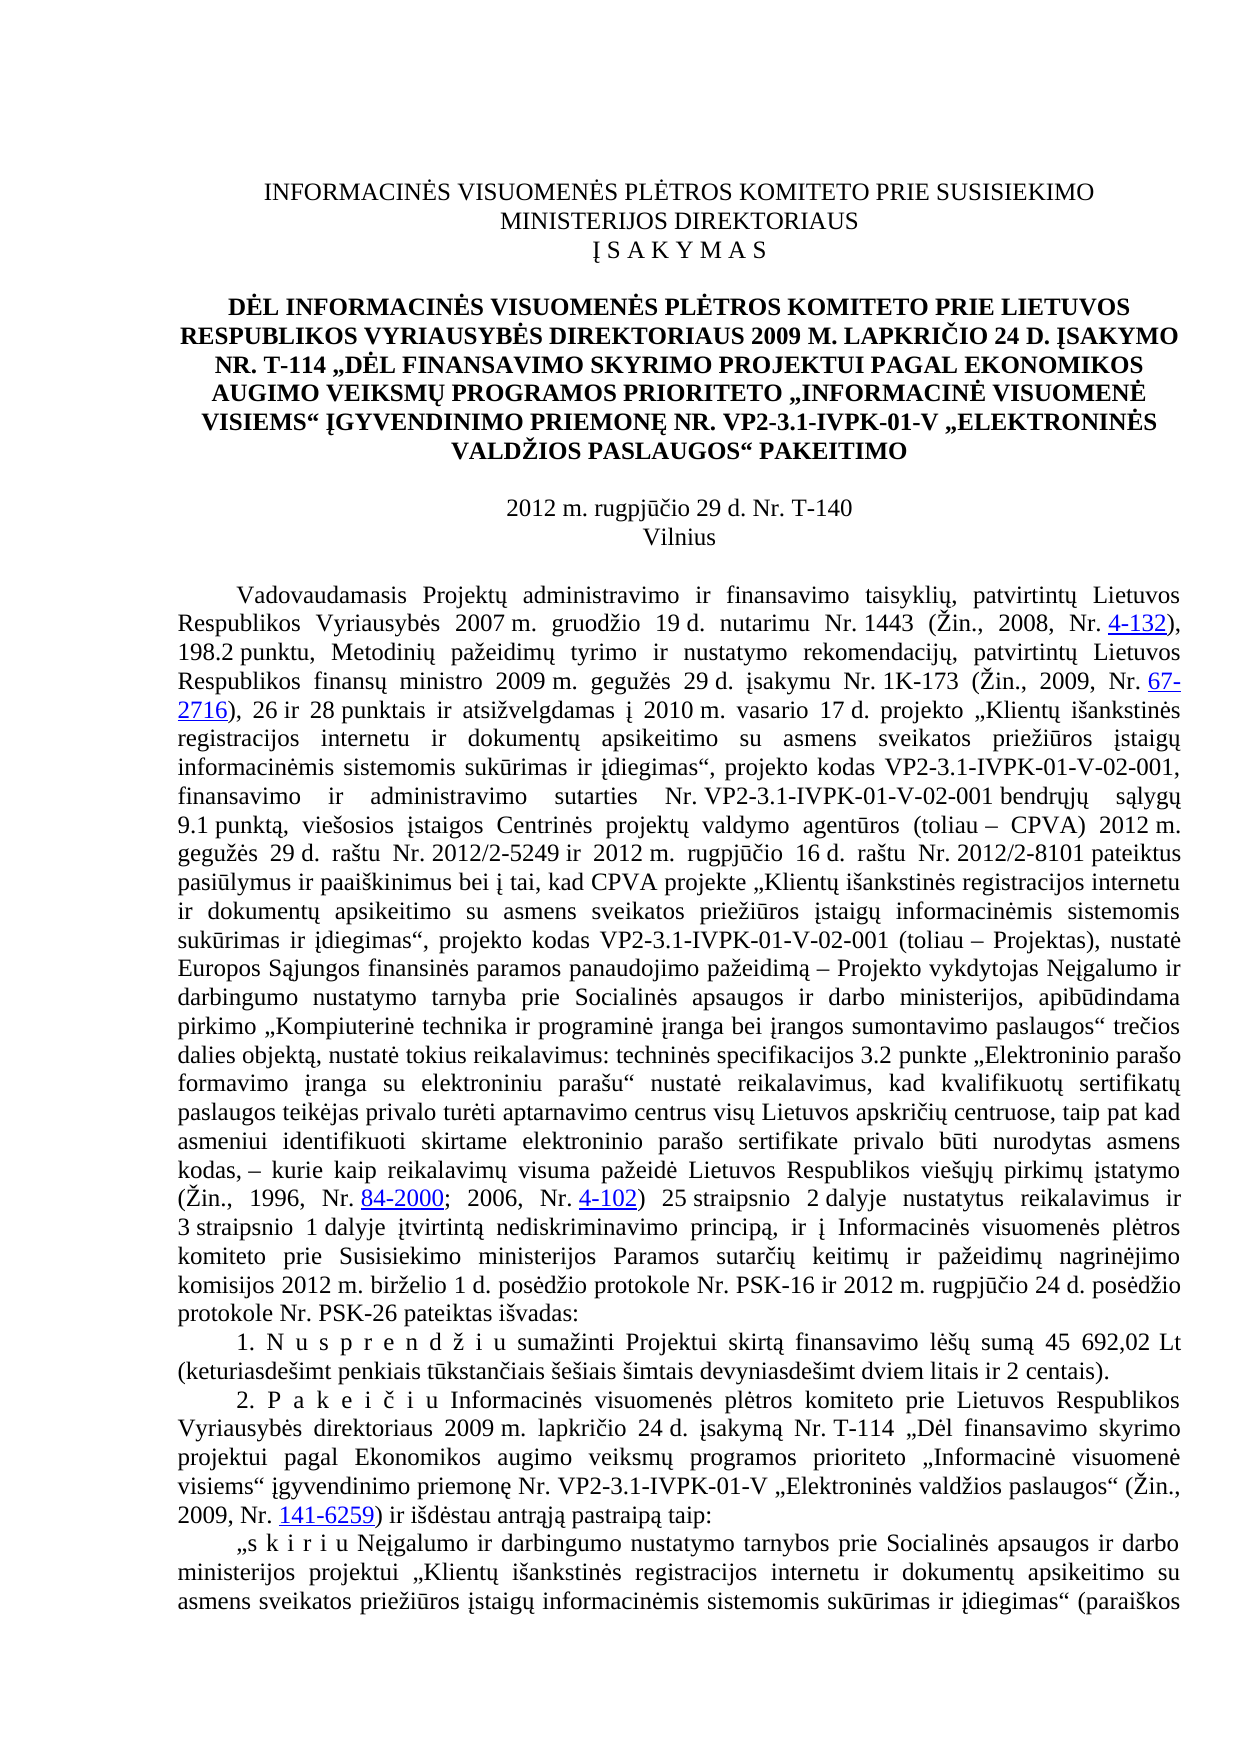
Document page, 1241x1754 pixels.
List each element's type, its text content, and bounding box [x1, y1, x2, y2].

text DĖL INFORMACINĖS VISUOMENĖS PLĖTROS KOMITETO PRIE LIETUVOS RESPUBLIKOS VYRIAUSYBĖS DIREKTORIAUS 2009 M. LAPKRIČIO 24 D. ĮSAKYMO Nr. T-114 „DĖL FINANSAVIMO SKYRIMO PROJEKTUI PAGAL EKONOMIKOS AUGIMO VEIKSMŲ PROGRAMOS PRIORITETO „INFORMACINĖ VISUOMENĖ VISIEMS“ ĮGYVENDINIMO PRIEMONĘ Nr. VP2-3.1-IVPK-01-V „ELEKTRONINĖS VALDŽIOS PASLAUGOS“ PAKEITIMO [177, 292, 1181, 465]
text 2. P a k e i č i u Informacinės visuomenės plėtros komiteto prie Lietuvos Respublikos Vyriausybės direktoriaus 2009 m. lapkričio 24 d. įsakymą Nr. T-114 „Dėl finansavimo skyrimo projektui pagal Ekonomikos augimo veiksmų programos prioriteto „Informacinė visuomenė visiems“ įgyvendinimo priemonę Nr. VP2-3.1-IVPK-01-V „Elektroninės valdžios paslaugos“ (Žin., 2009, Nr. 141-6259) ir išdėstau antrąją pastraipą taip: [177, 1385, 1181, 1528]
text 1. N u s p r e n d ž i u sumažinti Projektui skirtą finansavimo lėšų sumą 45 692,02 Lt (keturiasdešimt penkiais tūkstančiais šešiais šimtais devyniasdešimt dviem litais ir 2 centais). [177, 1327, 1181, 1385]
text Vadovaudamasis Projektų administravimo ir finansavimo taisyklių, patvirtintų Lietuvos Respublikos Vyriausybės 2007 m. gruodžio 19 d. nutarimu Nr. 1443 (Žin., 2008, Nr. 4-132), 198.2 punktu, Metodinių pažeidimų tyrimo ir nustatymo rekomendacijų, patvirtintų Lietuvos Respublikos finansų ministro 2009 m. gegužės 29 d. įsakymu Nr. 1K-173 (Žin., 2009, Nr. 67-2716), 26 ir 28 punktais ir atsižvelgdamas į 2010 m. vasario 17 d. projekto „Klientų išankstinės registracijos internetu ir dokumentų apsikeitimo su asmens sveikatos priežiūros įstaigų informacinėmis sistemomis sukūrimas ir įdiegimas“, projekto kodas VP2-3.1-IVPK-01-V-02-001, finansavimo ir administravimo sutarties Nr. VP2-3.1-IVPK-01-V-02-001 bendrųjų sąlygų 9.1 punktą, viešosios įstaigos Centrinės projektų valdymo agentūros (toliau – CPVA) 2012 m. gegužės 29 d. raštu Nr. 2012/2-5249 ir 2012 m. rugpjūčio 16 d. raštu Nr. 2012/2-8101 pateiktus pasiūlymus ir paaiškinimus bei į tai, kad CPVA projekte „Klientų išankstinės registracijos internetu ir dokumentų apsikeitimo su asmens sveikatos priežiūros įstaigų informacinėmis sistemomis sukūrimas ir įdiegimas“, projekto kodas VP2-3.1-IVPK-01-V-02-001 (toliau – Projektas), nustatė Europos Sąjungos finansinės paramos panaudojimo pažeidimą – Projekto vykdytojas Neįgalumo ir darbingumo nustatymo tarnyba prie Socialinės apsaugos ir darbo ministerijos, apibūdindama pirkimo „Kompiuterinė technika ir programinė įranga bei įrangos sumontavimo paslaugos“ trečios dalies objektą, nustatė tokius reikalavimus: techninės specifikacijos 3.2 punkte „Elektroninio parašo formavimo įranga su elektroniniu parašu“ nustatė reikalavimus, kad kvalifikuotų sertifikatų paslaugos teikėjas privalo turėti aptarnavimo centrus visų Lietuvos apskričių centruose, taip pat kad asmeniui identifikuoti skirtame elektroninio parašo sertifikate privalo būti nurodytas asmens kodas, – kurie kaip reikalavimų visuma pažeidė Lietuvos Respublikos viešųjų pirkimų įstatymo (Žin., 1996, Nr. 84-2000; 2006, Nr. 4-102) 25 straipsnio 2 dalyje nustatytus reikalavimus ir 3 straipsnio 1 dalyje įtvirtintą nediskriminavimo principą, ir į Informacinės visuomenės plėtros komiteto prie Susisiekimo ministerijos Paramos sutarčių keitimų ir pažeidimų nagrinėjimo komisijos 2012 m. birželio 1 d. posėdžio protokole Nr. PSK-16 ir 2012 m. rugpjūčio 24 d. posėdžio protokole Nr. PSK-26 pateiktas išvadas: [177, 580, 1181, 1327]
text „s k i r i u Neįgalumo ir darbingumo nustatymo tarnybos prie Socialinės apsaugos ir darbo ministerijos projektui „Klientų išankstinės registracijos internetu ir dokumentų apsikeitimo su asmens sveikatos priežiūros įstaigų informacinėmis sistemomis sukūrimas ir įdiegimas“ (paraiškos [177, 1528, 1181, 1615]
text Vilnius [177, 522, 1181, 551]
text Į S A K Y M A S [177, 235, 1181, 263]
text INFORMACINĖS VISUOMENĖS PLĖTROS KOMITETO PRIE SUSISIEKIMO MINISTERIJOS DIREKTORIAUS [177, 177, 1181, 235]
text 2012 m. rugpjūčio 29 d. Nr. T-140 [177, 493, 1181, 522]
